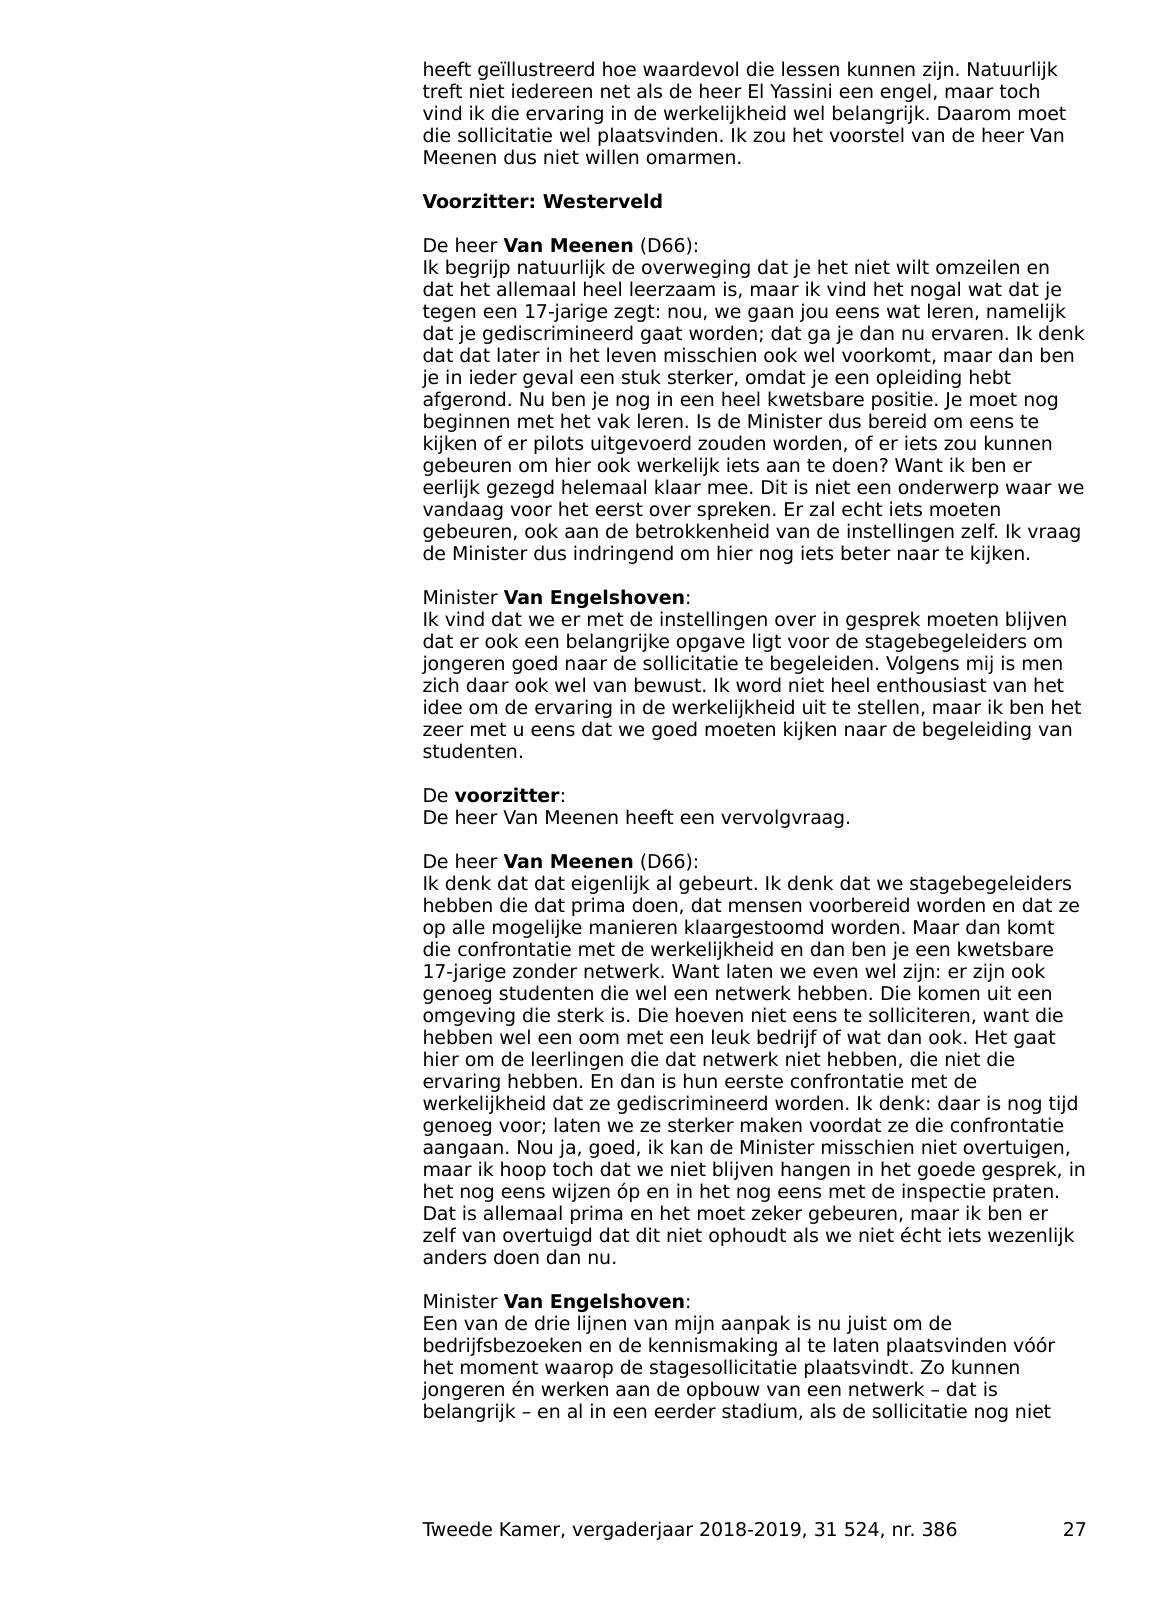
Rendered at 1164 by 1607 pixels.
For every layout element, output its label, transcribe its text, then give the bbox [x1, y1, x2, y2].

text Ik denk dat dat eigenlijk al gebeurt. Ik denk dat we stagebegeleiders hebben die dat prima doen, dat mensen voorbereid worden en dat ze op alle mogelijke manieren klaargestoomd worden. Maar dan komt die confrontatie met de werkelijkheid en dan ben je een kwetsbare 17-jarige zonder netwerk. Want laten we even wel zijn: er zijn ook genoeg studenten die wel een netwerk hebben. Die komen uit een omgeving die sterk is. Die hoeven niet eens te solliciteren, want die hebben wel een oom met een leuk bedrijf of wat dan ook. Het gaat hier om de leerlingen die dat netwerk niet hebben, die niet die ervaring hebben. En dan is hun eerste confrontatie met de werkelijkheid dat ze gediscrimineerd worden. Ik denk: daar is nog tijd genoeg voor; laten we ze sterker maken voordat ze die confrontatie aangaan. Nou ja, goed, ik kan de Minister misschien niet overtuigen, maar ik hoop toch dat we niet blijven hangen in het goede gesprek, in het nog eens wijzen óp en in het nog eens met de inspectie praten. Dat is allemaal prima en het moet zeker gebeuren, maar ik ben er zelf van overtuigd dat dit niet ophoudt als we niet écht iets wezenlijk anders doen dan nu. [422, 873, 1087, 1269]
text Minister Van Engelshoven: [422, 1291, 1087, 1313]
text Een van de drie lijnen van mijn aanpak is nu juist om de bedrijfsbezoeken en de kennismaking al te laten plaatsvinden vóór het moment waarop de stagesollicitatie plaatsvindt. Zo kunnen jongeren én werken aan de opbouw van een netwerk – dat is belangrijk – en al in een eerder stadium, als de sollicitatie nog niet [422, 1313, 1087, 1423]
text Ik vind dat we er met de instellingen over in gesprek moeten blijven dat er ook een belangrijke opgave ligt voor de stagebegeleiders om jongeren goed naar de sollicitatie te begeleiden. Volgens mij is men zich daar ook wel van bewust. Ik word niet heel enthousiast van het idee om de ervaring in de werkelijkheid uit te stellen, maar ik ben het zeer met u eens dat we goed moeten kijken naar de begeleiding van studenten. [422, 609, 1087, 763]
text De heer Van Meenen (D66): [422, 851, 1087, 873]
text De heer Van Meenen heeft een vervolgvraag. [422, 807, 1087, 829]
text De voorzitter: [422, 785, 1087, 807]
text Minister Van Engelshoven: [422, 587, 1087, 609]
text heeft geïllustreerd hoe waardevol die lessen kunnen zijn. Natuurlijk treft niet iedereen net als de heer El Yassini een engel, maar toch vind ik die ervaring in de werkelijkheid wel belangrijk. Daarom moet die sollicitatie wel plaatsvinden. Ik zou het voorstel van de heer Van Meenen dus niet willen omarmen. [422, 59, 1087, 169]
text Ik begrijp natuurlijk de overweging dat je het niet wilt omzeilen en dat het allemaal heel leerzaam is, maar ik vind het nogal wat dat je tegen een 17-jarige zegt: nou, we gaan jou eens wat leren, namelijk dat je gediscrimineerd gaat worden; dat ga je dan nu ervaren. Ik denk dat dat later in het leven misschien ook wel voorkomt, maar dan ben je in ieder geval een stuk sterker, omdat je een opleiding hebt afgerond. Nu ben je nog in een heel kwetsbare positie. Je moet nog beginnen met het vak leren. Is de Minister dus bereid om eens te kijken of er pilots uitgevoerd zouden worden, of er iets zou kunnen gebeuren om hier ook werkelijk iets aan te doen? Want ik ben er eerlijk gezegd helemaal klaar mee. Dit is niet een onderwerp waar we vandaag voor het eerst over spreken. Er zal echt iets moeten gebeuren, ook aan de betrokkenheid van de instellingen zelf. Ik vraag de Minister dus indringend om hier nog iets beter naar te kijken. [422, 257, 1087, 565]
subtitle Voorzitter: Westerveld [422, 191, 1087, 213]
text De heer Van Meenen (D66): [422, 235, 1087, 257]
